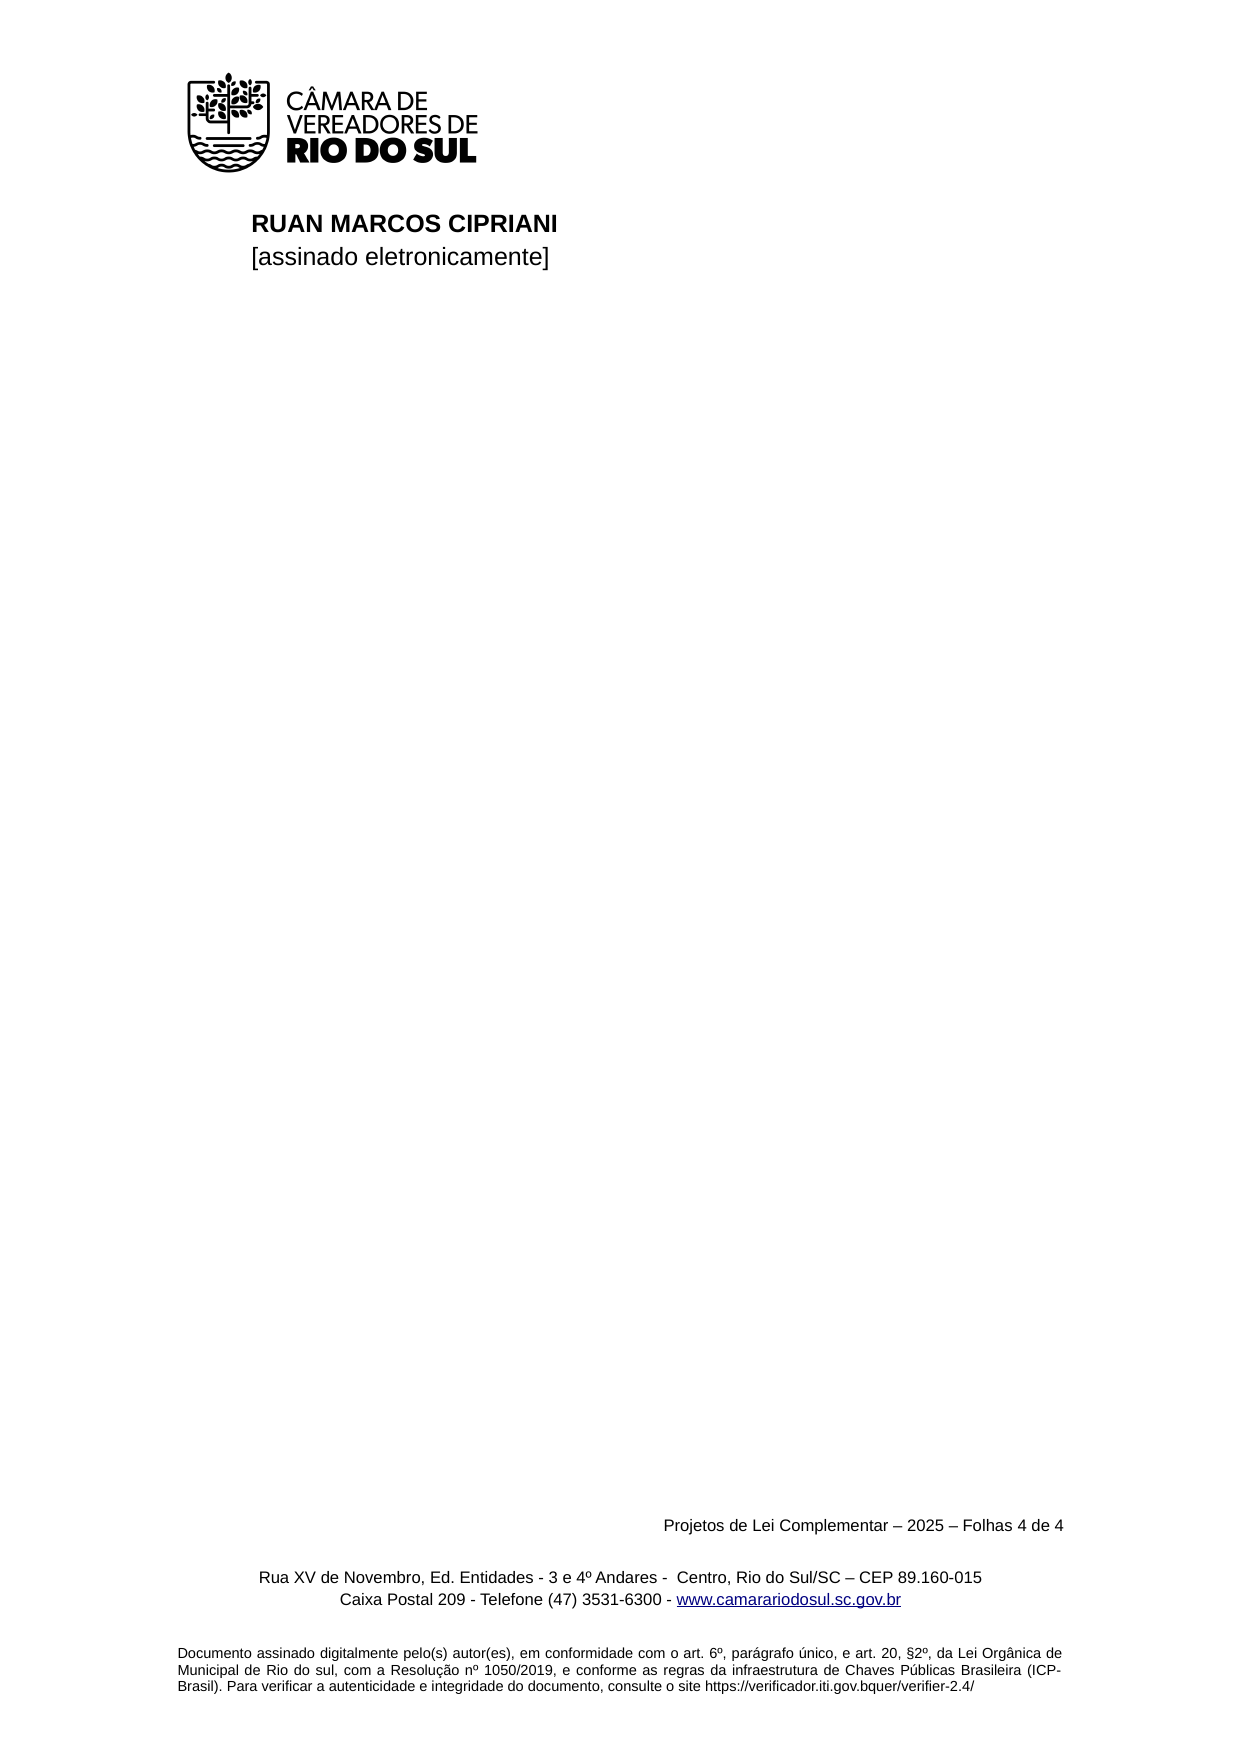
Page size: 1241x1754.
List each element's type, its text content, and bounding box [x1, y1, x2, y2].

text RUAN MARCOS CIPRIANI [177, 209, 1063, 238]
text [assinado eletronicamente] [177, 242, 1063, 271]
picture [185, 69, 483, 176]
